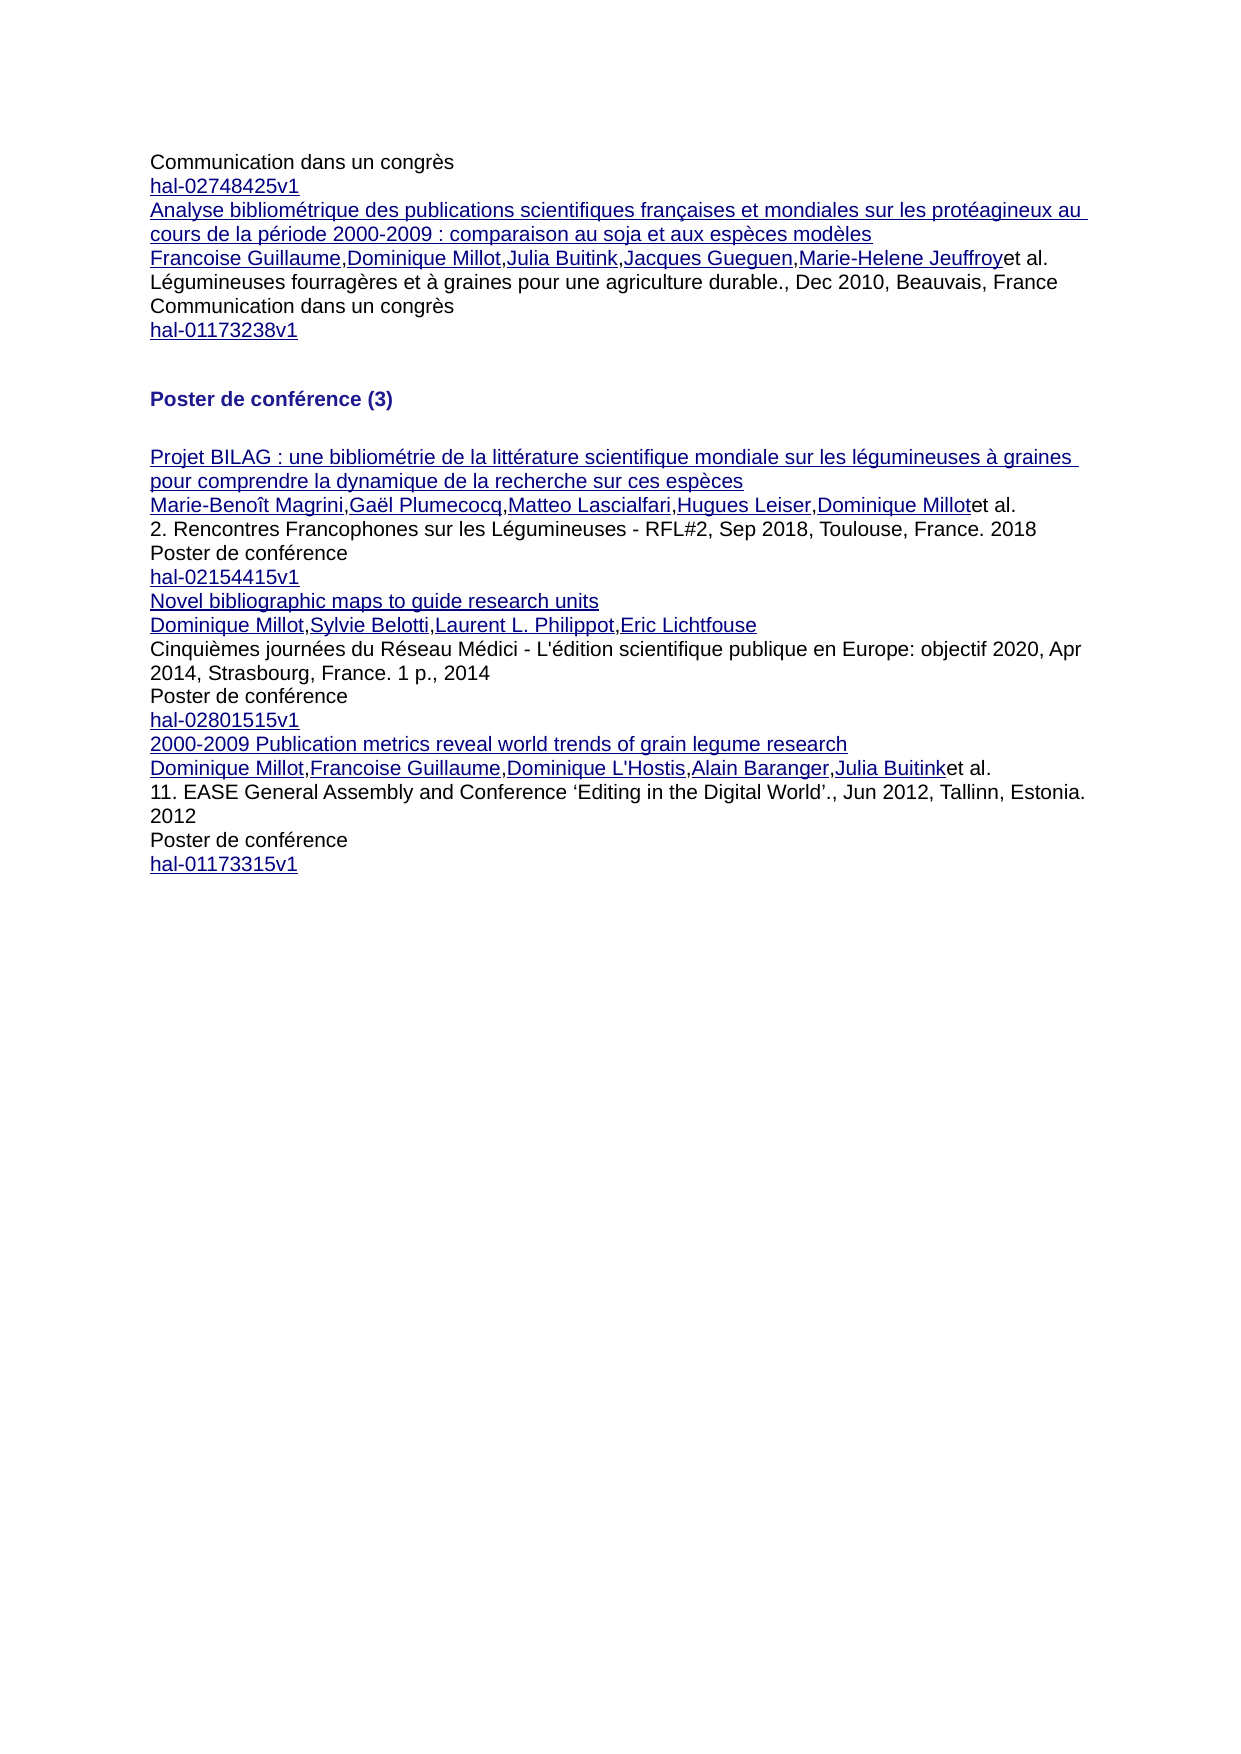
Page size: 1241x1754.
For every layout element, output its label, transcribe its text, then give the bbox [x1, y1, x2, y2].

table_cell Novel bibliographic maps to guide research units Dominique Millot,Sylvie Belotti,Laurent L. Philippot,Eric Lichtfouse Cinquièmes journées du Réseau Médici - L'édition scientifique publique en Europe: objectif 2020, Apr 2014, Strasbourg, France. 1 p., 2014 Poster de conférence hal-02801515v1 [150, 589, 1090, 732]
table_cell Communication dans un congrès hal-02748425v1 [150, 150, 1090, 198]
table_cell Analyse bibliométrique des publications scientifiques françaises et mondiales sur les protéagineux au cours de la période 2000-2009 : comparaison au soja et aux espèces modèles Francoise Guillaume,Dominique Millot,Julia Buitink,Jacques Gueguen,Marie-Helene Jeuffroyet al. Légumineuses fourragères et à graines pour une agriculture durable., Dec 2010, Beauvais, France Communication dans un congrès hal-01173238v1 [150, 198, 1090, 342]
subtitle Poster de conférence (3) [150, 386, 1090, 410]
table_cell 2000-2009 Publication metrics reveal world trends of grain legume research Dominique Millot,Francoise Guillaume,Dominique L'Hostis,Alain Baranger,Julia Buitinket al. 11. EASE General Assembly and Conference ‘Editing in the Digital World’., Jun 2012, Tallinn, Estonia. 2012 Poster de conférence hal-01173315v1 [150, 732, 1090, 876]
table_header Projet BILAG : une bibliométrie de la littérature scientifique mondiale sur les légumineuses à graines pour comprendre la dynamique de la recherche sur ces espèces Marie-Benoît Magrini,Gaël Plumecocq,Matteo Lascialfari,Hugues Leiser,Dominique Millotet al. 2. Rencontres Francophones sur les Légumineuses - RFL#2, Sep 2018, Toulouse, France. 2018 Poster de conférence hal-02154415v1 [150, 445, 1090, 588]
